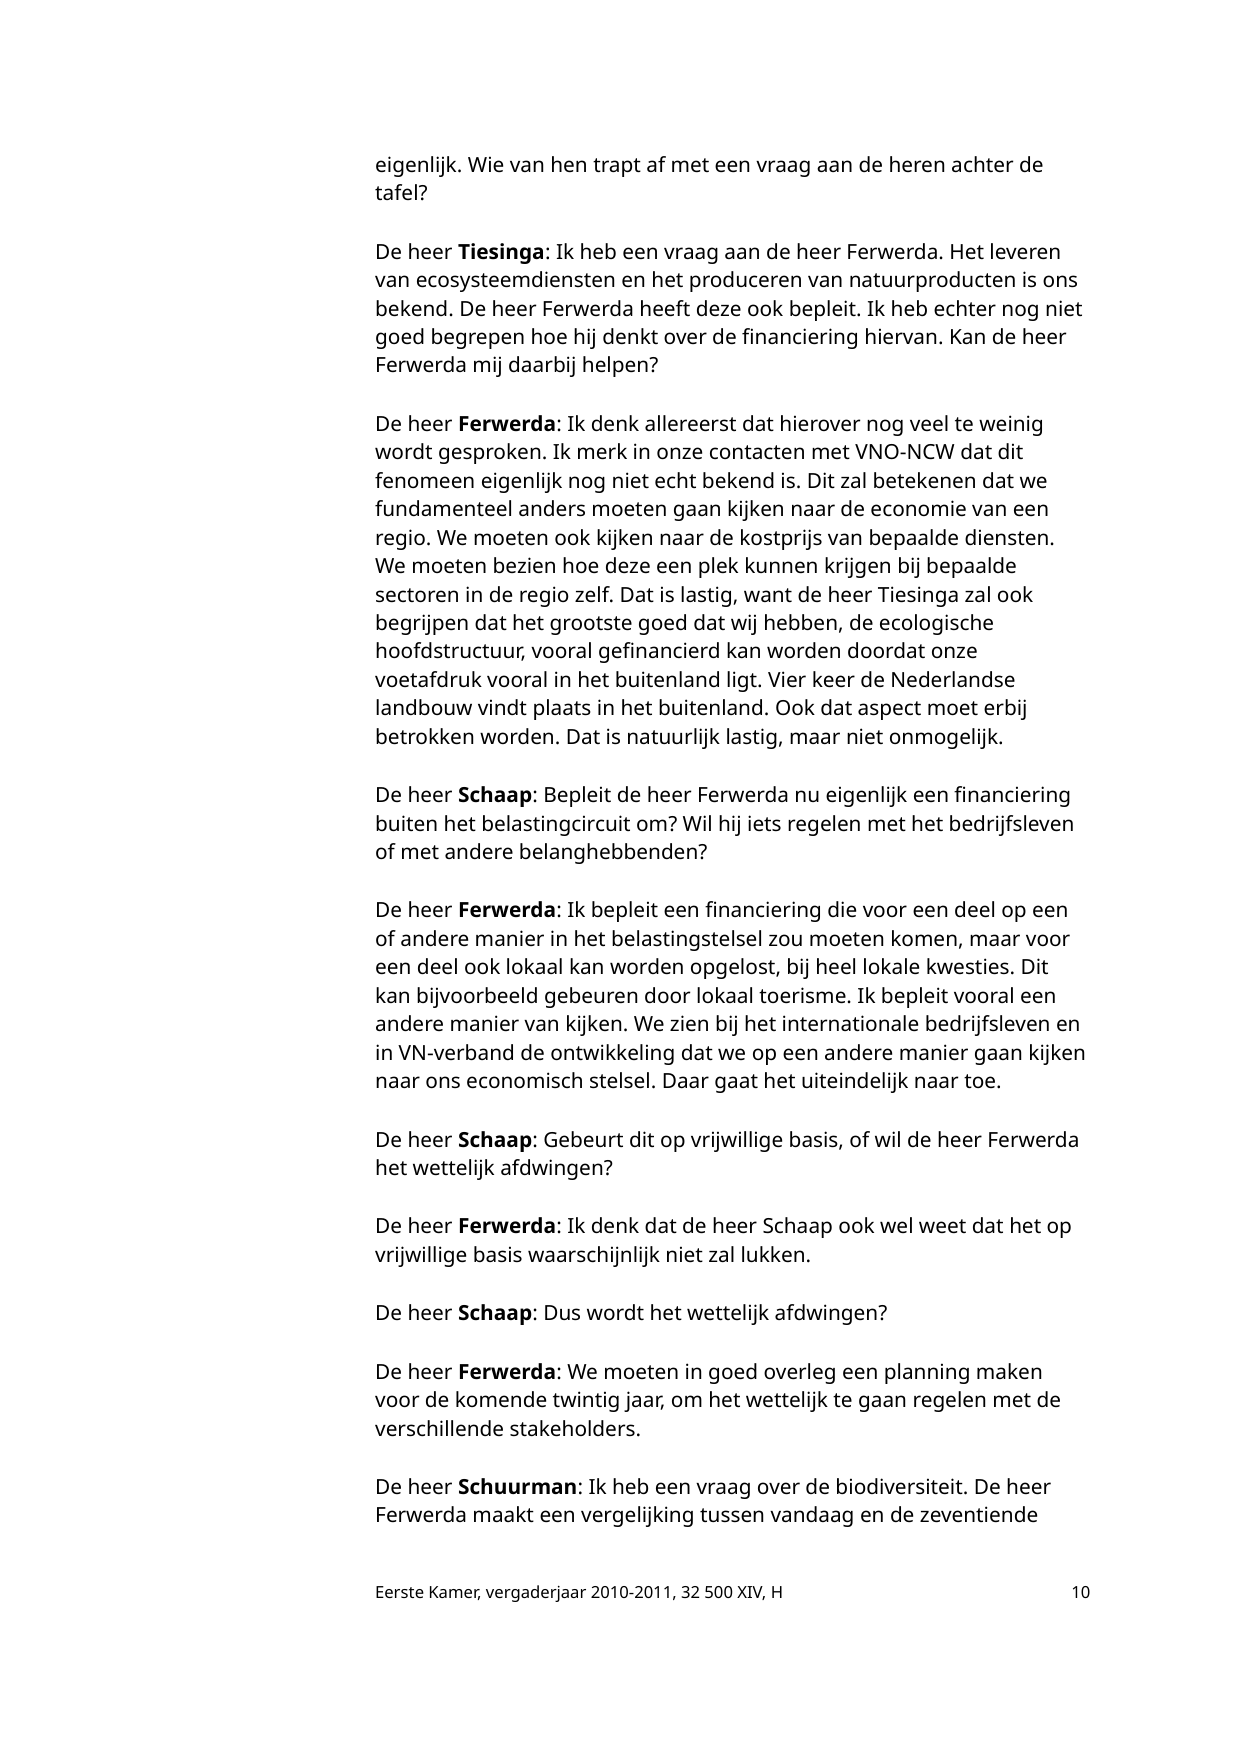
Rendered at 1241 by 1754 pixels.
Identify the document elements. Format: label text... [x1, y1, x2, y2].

text De heer Schaap: Dus wordt het wettelijk afdwingen? [375, 1298, 1090, 1327]
text De heer Ferwerda: Ik denk dat de heer Schaap ook wel weet dat het op vrijwillige basis waarschijnlijk niet zal lukken. [375, 1212, 1090, 1268]
text De heer Schaap: Bepleit de heer Ferwerda nu eigenlijk een financiering buiten het belastingcircuit om? Wil hij iets regelen met het bedrijfsleven of met andere belanghebbenden? [375, 780, 1090, 866]
text De heer Ferwerda: Ik bepleit een financiering die voor een deel op een of andere manier in het belastingstelsel zou moeten komen, maar voor een deel ook lokaal kan worden opgelost, bij heel lokale kwesties. Dit kan bijvoorbeeld gebeuren door lokaal toerisme. Ik bepleit vooral een andere manier van kijken. We zien bij het internationale bedrijfsleven en in VN-verband de ontwikkeling dat we op een andere manier gaan kijken naar ons economisch stelsel. Daar gaat het uiteindelijk naar toe. [375, 896, 1090, 1095]
text De heer Ferwerda: Ik denk allereerst dat hierover nog veel te weinig wordt gesproken. Ik merk in onze contacten met VNO-NCW dat dit fenomeen eigenlijk nog niet echt bekend is. Dit zal betekenen dat we fundamenteel anders moeten gaan kijken naar de economie van een regio. We moeten ook kijken naar de kostprijs van bepaalde diensten. We moeten bezien hoe deze een plek kunnen krijgen bij bepaalde sectoren in de regio zelf. Dat is lastig, want de heer Tiesinga zal ook begrijpen dat het grootste goed dat wij hebben, de ecologische hoofdstructuur, vooral gefinancierd kan worden doordat onze voetafdruk vooral in het buitenland ligt. Vier keer de Nederlandse landbouw vindt plaats in het buitenland. Ook dat aspect moet erbij betrokken worden. Dat is natuurlijk lastig, maar niet onmogelijk. [375, 409, 1090, 750]
text eigenlijk. Wie van hen trapt af met een vraag aan de heren achter de tafel? [375, 150, 1090, 207]
text De heer Ferwerda: We moeten in goed overleg een planning maken voor de komende twintig jaar, om het wettelijk te gaan regelen met de verschillende stakeholders. [375, 1357, 1090, 1442]
text De heer Schuurman: Ik heb een vraag over de biodiversiteit. De heer Ferwerda maakt een vergelijking tussen vandaag en de zeventiende [375, 1472, 1090, 1529]
text De heer Schaap: Gebeurt dit op vrijwillige basis, of wil de heer Ferwerda het wettelijk afdwingen? [375, 1125, 1090, 1182]
text De heer Tiesinga: Ik heb een vraag aan de heer Ferwerda. Het leveren van ecosysteemdiensten en het produceren van natuurproducten is ons bekend. De heer Ferwerda heeft deze ook bepleit. Ik heb echter nog niet goed begrepen hoe hij denkt over de financiering hiervan. Kan de heer Ferwerda mij daarbij helpen? [375, 237, 1090, 379]
